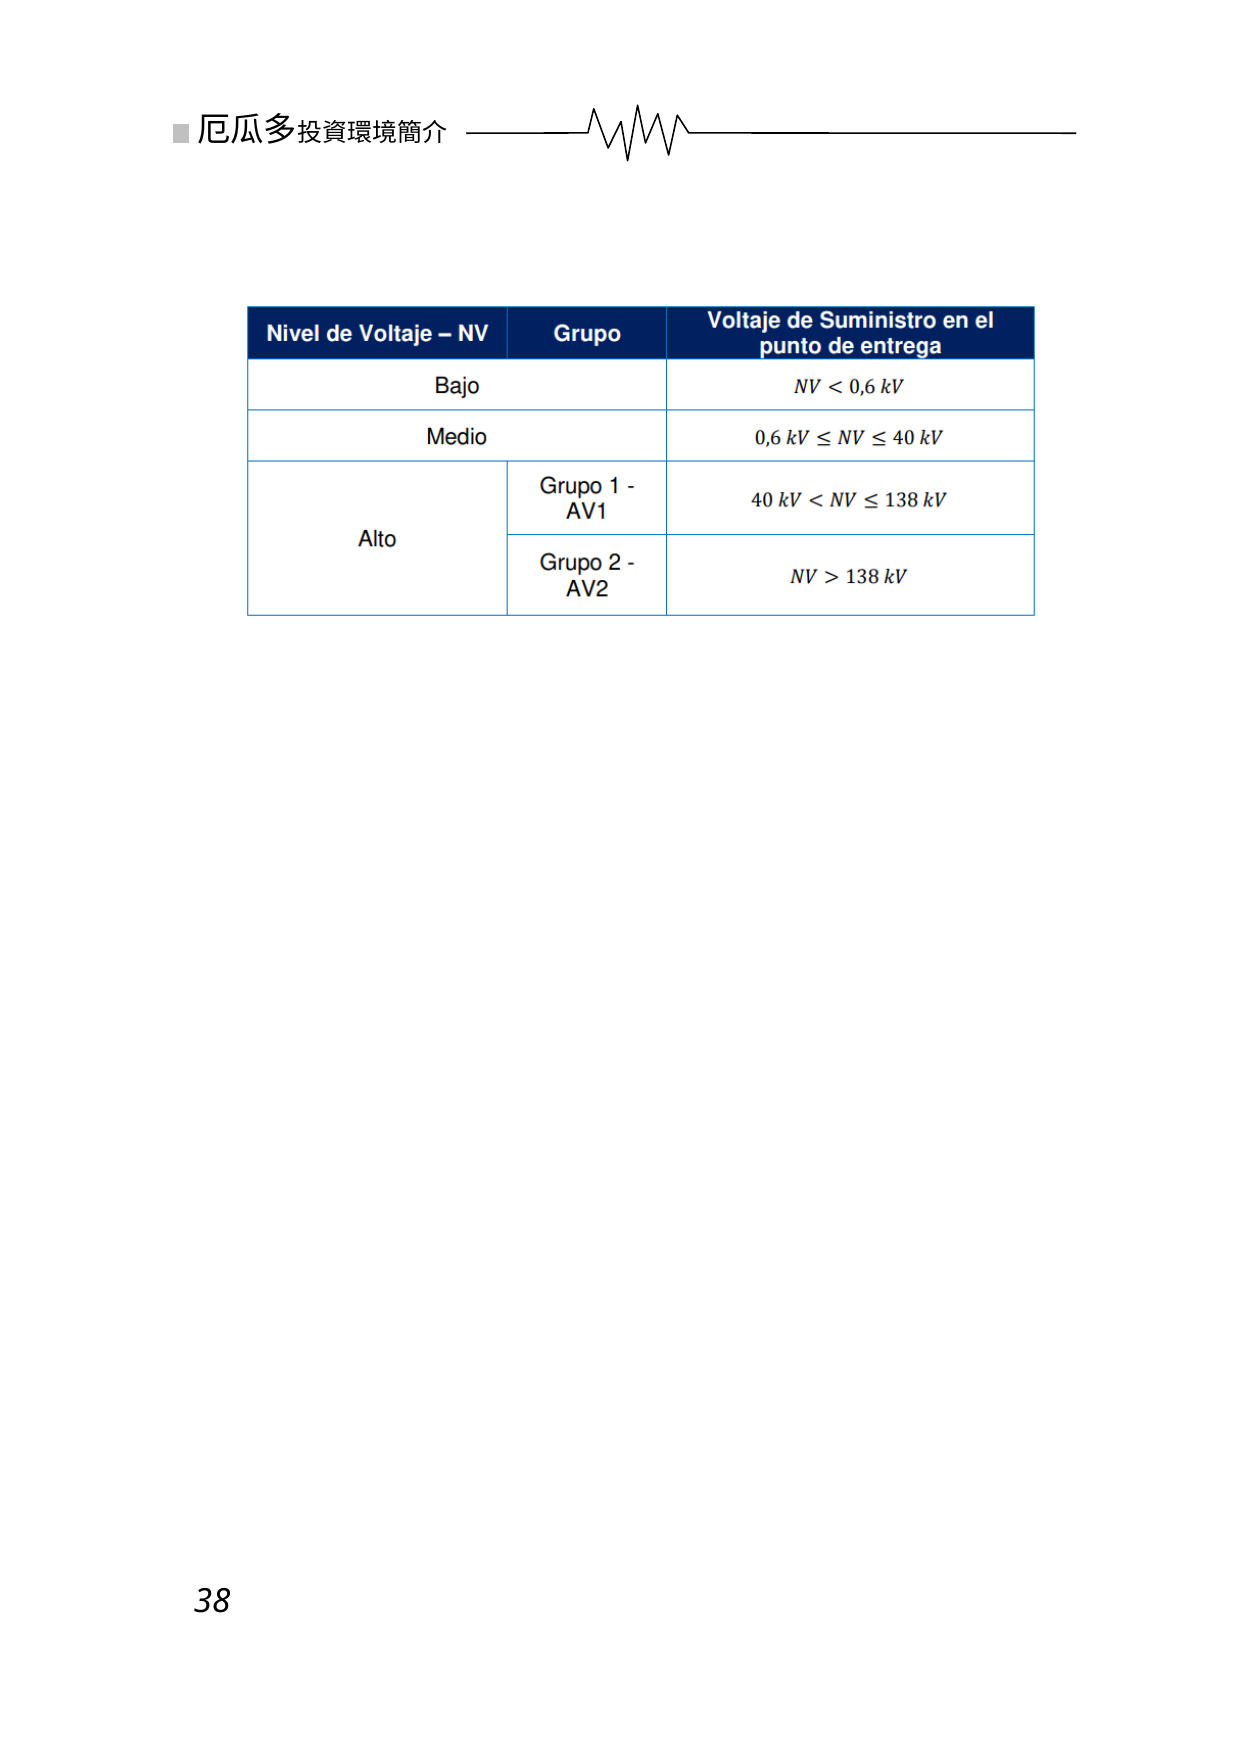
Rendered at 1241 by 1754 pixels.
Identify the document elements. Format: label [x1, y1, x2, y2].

picture [236, 294, 1046, 626]
